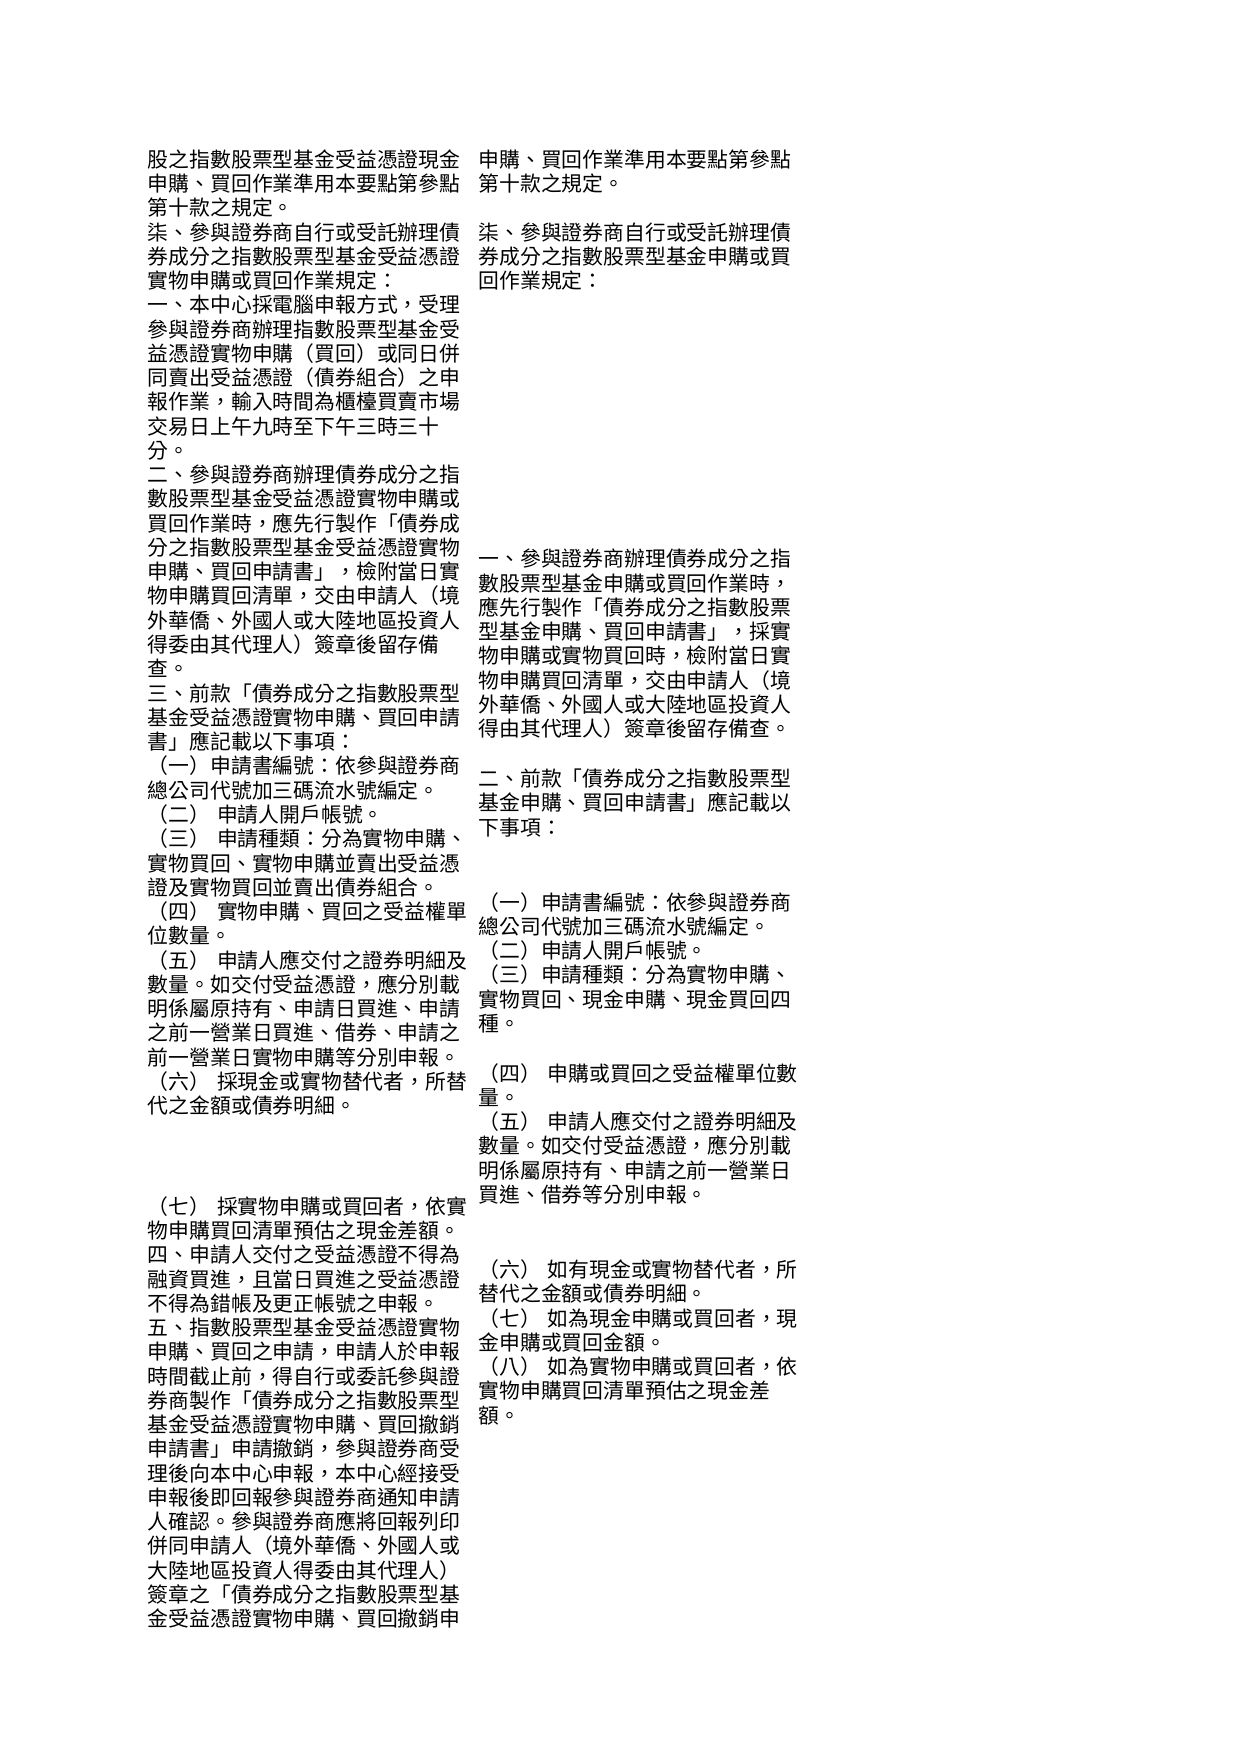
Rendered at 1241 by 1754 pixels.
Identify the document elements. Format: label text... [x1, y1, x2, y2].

table_cell 柒、參與證券商自行或受託辦理債券成分之指數股票型基金受益憑證實物申購或買回作業規定： 一、本中心採電腦申報方式，受理參與證券商辦理指數股票型基金受益憑證實物申購（買回）或同日併同賣出受益憑證（債券組合）之申報作業，輸入時間為櫃檯買賣市場交易日上午九時至下午三時三十分。 二、參與證券商辦理債券成分之指數股票型基金受益憑證實物申購或買回作業時，應先行製作「債券成分之指數股票型基金受益憑證實物申購、買回申請書」，檢附當日實物申購買回清單，交由申請人（境外華僑、外國人或大陸地區投資人得委由其代理人）簽章後留存備查。 三、前款「債券成分之指數股票型基金受益憑證實物申購、買回申請書」應記載以下事項： （一）申請書編號：依參與證券商總公司代號加三碼流水號編定。 （二） 申請人開戶帳號。 （三） 申請種類：分為實物申購、實物買回、實物申購並賣出受益憑證及實物買回並賣出債券組合。 （四） 實物申購、買回之受益權單位數量。 （五） 申請人應交付之證券明細及數量。如交付受益憑證，應分別載明係屬原持有、申請日買進、申請之前一營業日買進、借券、申請之前一營業日實物申購等分別申報。 （六） 採現金或實物替代者，所替代之金額或債券明細。 （七） 採實物申購或買回者，依實物申購買回清單預估之現金差額。 四、申請人交付之受益憑證不得為融資買進，且當日買進之受益憑證不得為錯帳及更正帳號之申報。 五、指數股票型基金受益憑證實物申購、買回之申請，申請人於申報時間截止前，得自行或委託參與證券商製作「債券成分之指數股票型基金受益憑證實物申購、買回撤銷申請書」申請撤銷，參與證券商受理後向本中心申報，本中心經接受申報後即回報參與證券商通知申請人確認。參與證券商應將回報列印併同申請人（境外華僑、外國人或大陸地區投資人得委由其代理人）簽章之「債券成分之指數股票型基金受益憑證實物申購、買回撤銷申 [148, 221, 478, 1632]
table_cell 柒、參與證券商自行或受託辦理債券成分之指數股票型基金申購或買回作業規定： 一、參與證券商辦理債券成分之指數股票型基金申購或買回作業時，應先行製作「債券成分之指數股票型基金申購、買回申請書」，採實物申購或實物買回時，檢附當日實物申購買回清單，交由申請人（境外華僑、外國人或大陸地區投資人得由其代理人）簽章後留存備查。 二、前款「債券成分之指數股票型基金申購、買回申請書」應記載以下事項： （一）申請書編號：依參與證券商總公司代號加三碼流水號編定。 （二）申請人開戶帳號。 （三）申請種類：分為實物申購、實物買回、現金申購、現金買回四種。 （四） 申購或買回之受益權單位數量。 （五） 申請人應交付之證券明細及數量。如交付受益憑證，應分別載明係屬原持有、申請之前一營業日買進、借券等分別申報。 （六） 如有現金或實物替代者，所替代之金額或債券明細。 （七） 如為現金申購或買回者，現金申購或買回金額。 （八） 如為實物申購或買回者，依實物申購買回清單預估之現金差額。 [478, 221, 809, 1632]
table_cell [809, 221, 1092, 1632]
table_cell [809, 148, 1092, 221]
table_cell 股之指數股票型基金受益憑證現金申購、買回作業準用本要點第參點第十款之規定。 [148, 148, 478, 221]
table_cell 申購、買回作業準用本要點第參點第十款之規定。 [478, 148, 809, 221]
